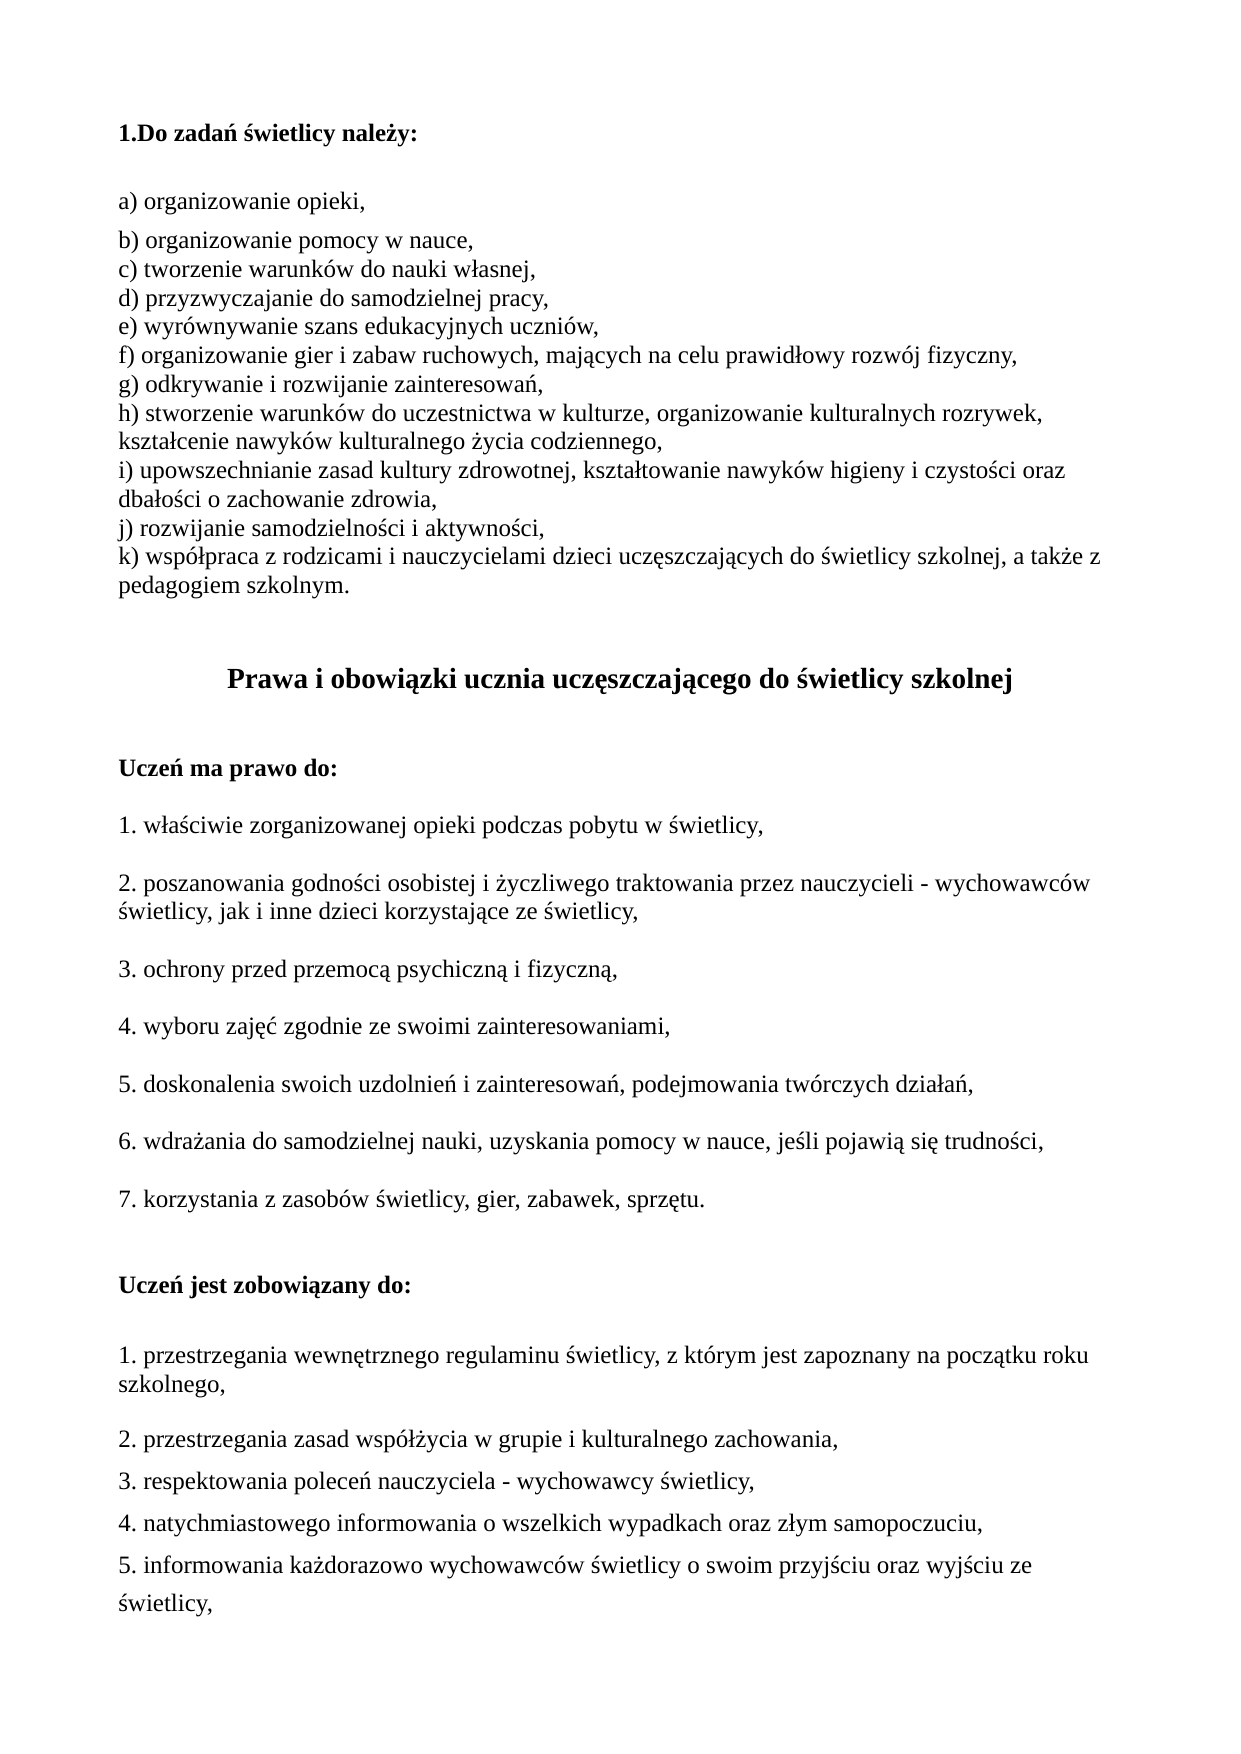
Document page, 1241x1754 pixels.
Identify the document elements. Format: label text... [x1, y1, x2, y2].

text h) stworzenie warunków do uczestnictwa w kulturze, organizowanie kulturalnych rozrywek, kształcenie nawyków kulturalnego życia codziennego, [118, 398, 1122, 455]
list ochrony przed przemocą psychiczną i fizyczną, [118, 954, 1122, 983]
text g) odkrywanie i rozwijanie zainteresowań, [118, 369, 1122, 398]
text i) upowszechnianie zasad kultury zdrowotnej, kształtowanie nawyków higieny i czystości oraz dbałości o zachowanie zdrowia, [118, 455, 1122, 513]
text d) przyzwyczajanie do samodzielnej pracy, [118, 283, 1122, 311]
text a) organizowanie opieki, [118, 186, 1122, 215]
list wyboru zajęć zgodnie ze swoimi zainteresowaniami, [118, 1011, 1122, 1040]
text e) wyrównywanie szans edukacyjnych uczniów, [118, 311, 1122, 340]
list właściwie zorganizowanej opieki podczas pobytu w świetlicy, [118, 810, 1122, 839]
text j) rozwijanie samodzielności i aktywności, [118, 513, 1122, 541]
text Uczeń ma prawo do: [118, 753, 1122, 781]
list informowania każdorazowo wychowawców świetlicy o swoim przyjściu oraz wyjściu ze świetlicy, [118, 1541, 1122, 1616]
text Prawa i obowiązki ucznia uczęszczającego do świetlicy szkolnej [118, 662, 1122, 695]
list respektowania poleceń nauczyciela - wychowawcy świetlicy, [118, 1457, 1122, 1494]
list wdrażania do samodzielnej nauki, uzyskania pomocy w nauce, jeśli pojawią się trudności, [118, 1126, 1122, 1155]
text c) tworzenie warunków do nauki własnej, [118, 254, 1122, 283]
list doskonalenia swoich uzdolnień i zainteresowań, podejmowania twórczych działań, [118, 1069, 1122, 1098]
list Do zadań świetlicy należy: [118, 118, 1122, 147]
list korzystania z zasobów świetlicy, gier, zabawek, sprzętu. [118, 1184, 1122, 1213]
list przestrzegania zasad współżycia w grupie i kulturalnego zachowania, [118, 1415, 1122, 1452]
list przestrzegania wewnętrznego regulaminu świetlicy, z którym jest zapoznany na początku roku szkolnego, [118, 1340, 1122, 1398]
list poszanowania godności osobistej i życzliwego traktowania przez nauczycieli - wychowawców świetlicy, jak i inne dzieci korzystające ze świetlicy, [118, 868, 1122, 925]
text k) współpraca z rodzicami i nauczycielami dzieci uczęszczających do świetlicy szkolnej, a także z pedagogiem szkolnym. [118, 541, 1122, 599]
text Uczeń jest zobowiązany do: [118, 1270, 1122, 1299]
text b) organizowanie pomocy w nauce, [118, 225, 1122, 254]
list natychmiastowego informowania o wszelkich wypadkach oraz złym samopoczuciu, [118, 1499, 1122, 1537]
text f) organizowanie gier i zabaw ruchowych, mających na celu prawidłowy rozwój fizyczny, [118, 340, 1122, 369]
